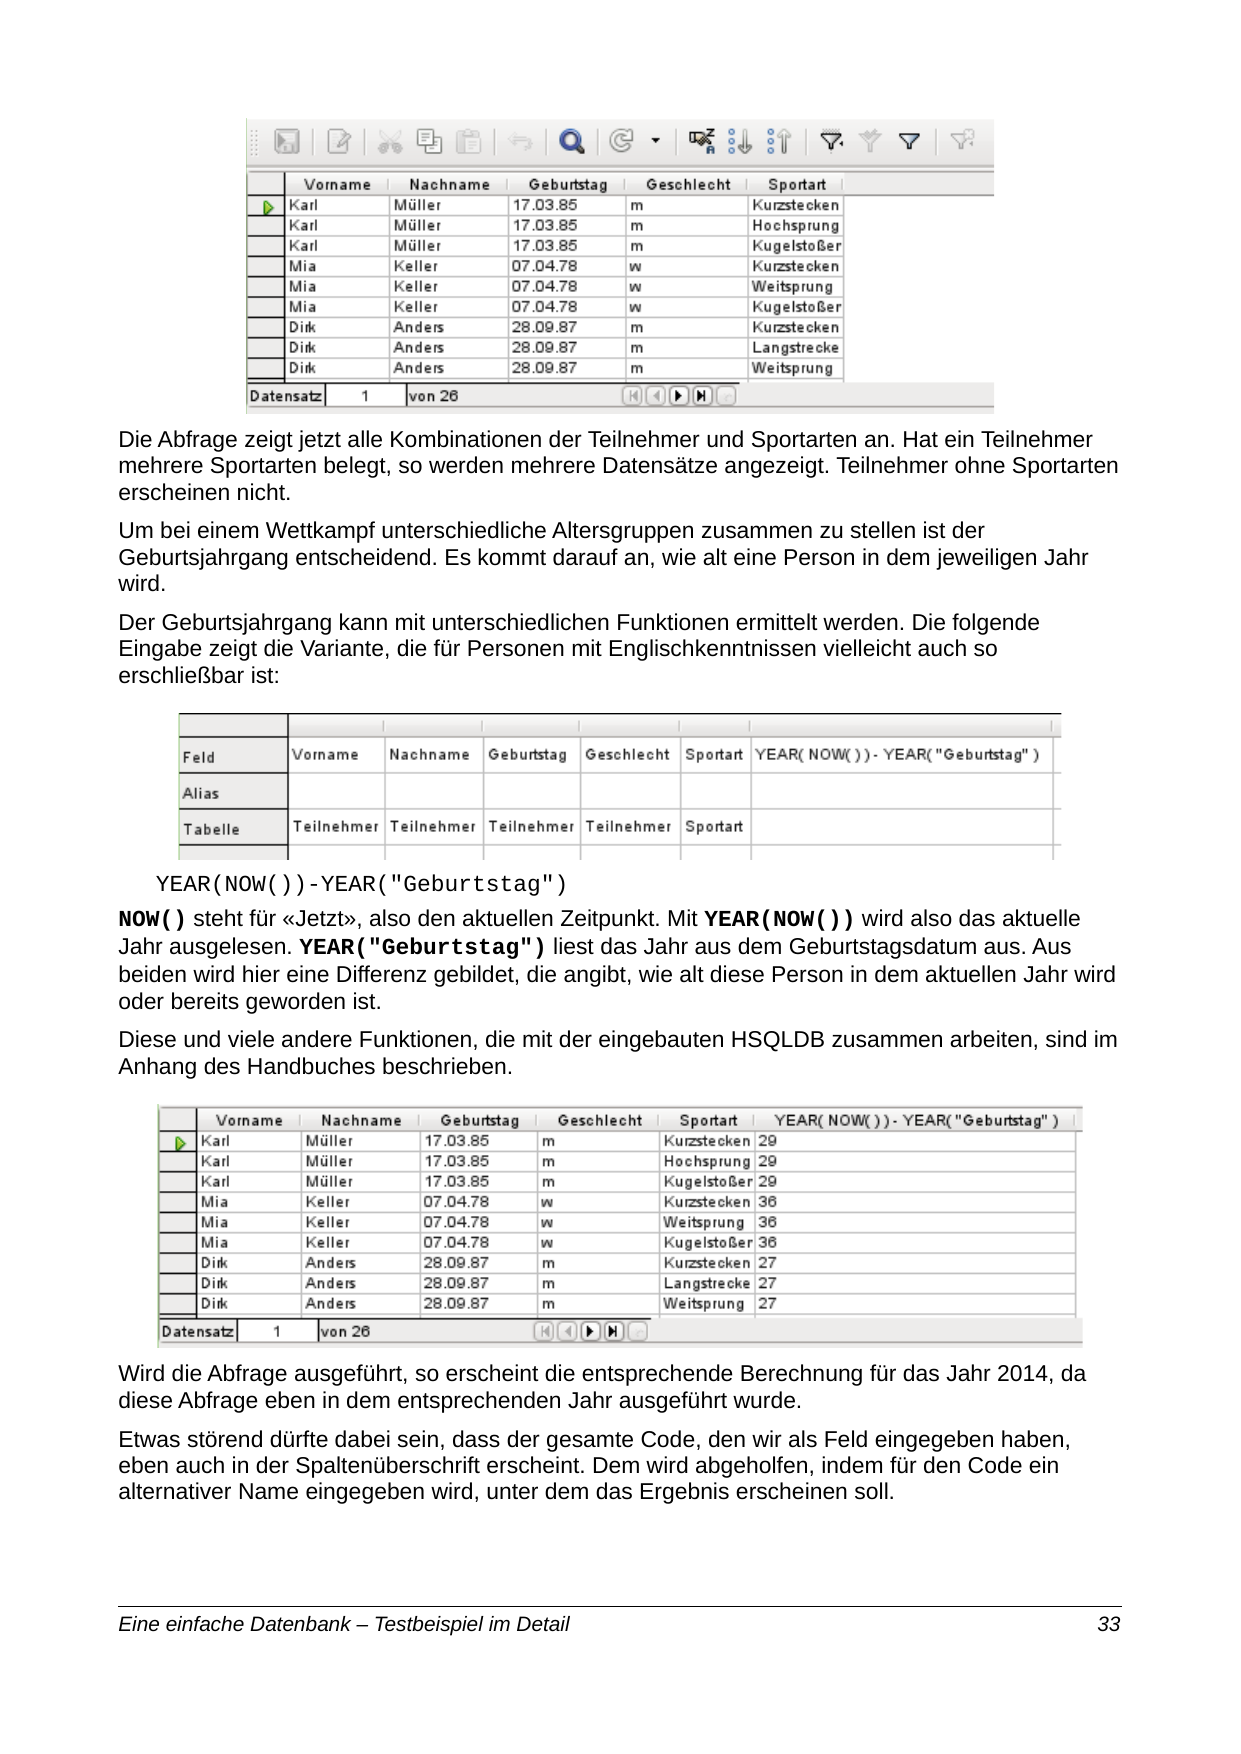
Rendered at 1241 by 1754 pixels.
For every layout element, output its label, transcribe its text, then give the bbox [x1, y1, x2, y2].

picture [157, 1104, 1083, 1348]
text NOW() steht für «Jetzt», also den aktuellen Zeitpunkt. Mit YEAR(NOW()) wird also das aktuelle Jahr ausgelesen. YEAR("Geburtstag") liest das Jahr aus dem Geburtstagsdatum aus. Aus beiden wird hier eine Differenz gebildet, die angibt, wie alt diese Person in dem aktuellen Jahr wird oder bereits geworden ist. [118, 904, 1122, 1014]
text Etwas störend dürfte dabei sein, dass der gesamte Code, den wir als Feld eingegeben haben, eben auch in der Spaltenüberschrift erscheint. Dem wird abgeholfen, indem für den Code ein alternativer Name eingegeben wird, unter dem das Ergebnis erscheinen soll. [118, 1426, 1122, 1504]
text Wird die Abfrage ausgeführt, so erscheint die entsprechende Berechnung für das Jahr 2014, da diese Abfrage eben in dem entsprechenden Jahr ausgeführt wurde. [118, 1360, 1122, 1413]
text Um bei einem Wettkampf unterschiedliche Altersgruppen zusammen zu stellen ist der Geburtsjahrgang entscheidend. Es kommt darauf an, wie alt eine Person in dem jeweiligen Jahr wird. [118, 517, 1122, 597]
picture [246, 118, 995, 414]
text Der Geburtsjahrgang kann mit unterschiedlichen Funktionen ermittelt werden. Die folgende Eingabe zeigt die Variante, die für Personen mit Englischkenntnissen vielleicht auch so erschließbar ist: [118, 609, 1122, 688]
text Diese und viele andere Funktionen, die mit der eingebauten HSQLDB zusammen arbeiten, sind im Anhang des Handbuches beschrieben. [118, 1026, 1122, 1079]
picture [178, 713, 1062, 860]
text YEAR(NOW())-YEAR("Geburtstag") [156, 872, 1122, 898]
text Die Abfrage zeigt jetzt alle Kombinationen der Teilnehmer und Sportarten an. Hat ein Teilnehmer mehrere Sportarten belegt, so werden mehrere Datensätze angezeigt. Teilnehmer ohne Sportarten erscheinen nicht. [118, 426, 1122, 505]
